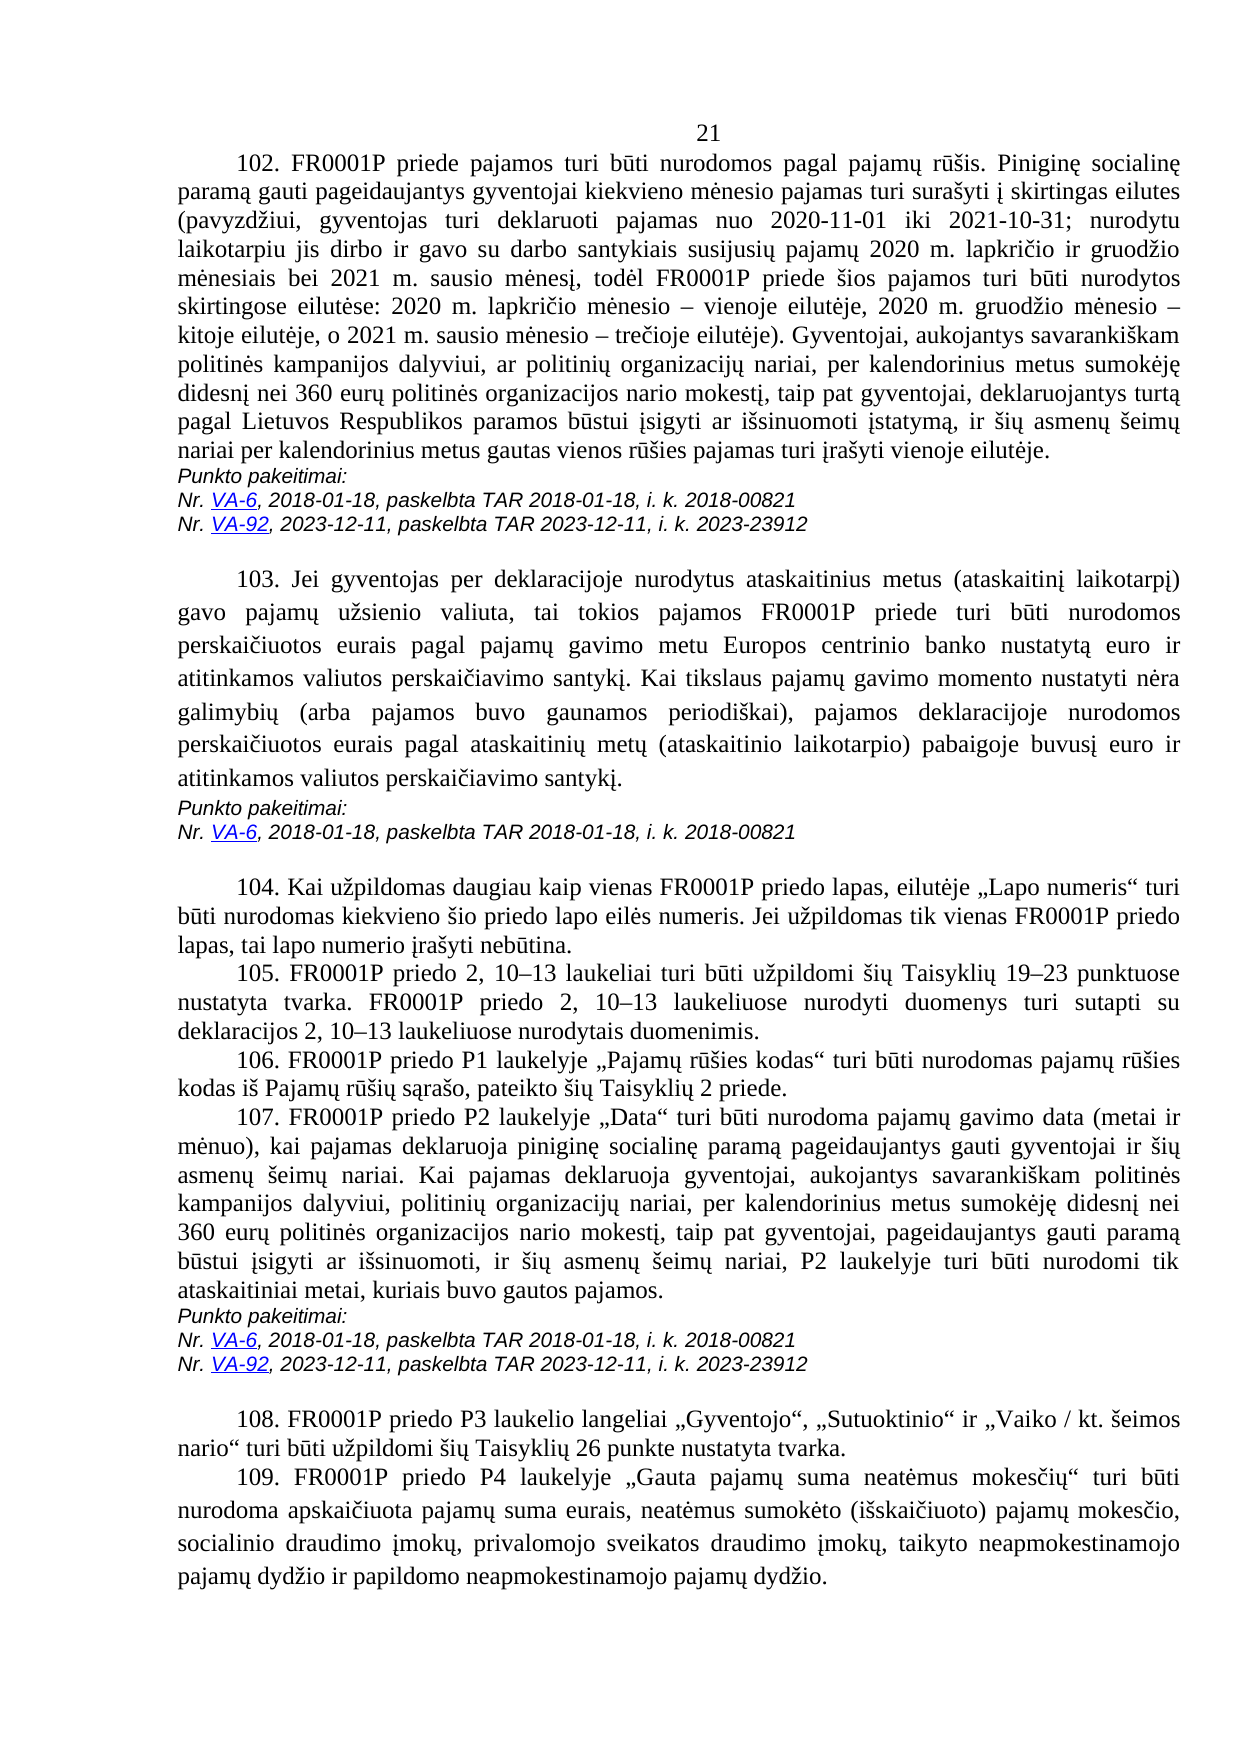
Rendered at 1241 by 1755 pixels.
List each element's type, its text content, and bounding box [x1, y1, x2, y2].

text Punkto pakeitimai: [177, 1303, 1181, 1327]
text Punkto pakeitimai: [177, 464, 1181, 488]
text 107. FR0001P priedo P2 laukelyje „Data“ turi būti nurodoma pajamų gavimo data (metai ir mėnuo), kai pajamas deklaruoja piniginę socialinę paramą pageidaujantys gauti gyventojai ir šių asmenų šeimų nariai. Kai pajamas deklaruoja gyventojai, aukojantys savarankiškam politinės kampanijos dalyviui, politinių organizacijų nariai, per kalendorinius metus sumokėję didesnį nei 360 eurų politinės organizacijos nario mokestį, taip pat gyventojai, pageidaujantys gauti paramą būstui įsigyti ar išsinuomoti, ir šių asmenų šeimų nariai, P2 laukelyje turi būti nurodomi tik ataskaitiniai metai, kuriais buvo gautos pajamos. [177, 1102, 1181, 1303]
text 106. FR0001P priedo P1 laukelyje „Pajamų rūšies kodas“ turi būti nurodomas pajamų rūšies kodas iš Pajamų rūšių sąrašo, pateikto šių Taisyklių 2 priede. [177, 1045, 1181, 1102]
text Punkto pakeitimai: [177, 796, 1181, 819]
text Nr. VA-6, 2018-01-18, paskelbta TAR 2018-01-18, i. k. 2018-00821 [177, 488, 1181, 512]
text 105. FR0001P priedo 2, 10–13 laukeliai turi būti užpildomi šių Taisyklių 19–23 punktuose nustatyta tvarka. FR0001P priedo 2, 10–13 laukeliuose nurodyti duomenys turi sutapti su deklaracijos 2, 10–13 laukeliuose nurodytais duomenimis. [177, 958, 1181, 1045]
text Nr. VA-6, 2018-01-18, paskelbta TAR 2018-01-18, i. k. 2018-00821 [177, 1327, 1181, 1351]
text 109. FR0001P priedo P4 laukelyje „Gauta pajamų suma neatėmus mokesčių“ turi būti nurodoma apskaičiuota pajamų suma eurais, neatėmus sumokėto (išskaičiuoto) pajamų mokesčio, socialinio draudimo įmokų, privalomojo sveikatos draudimo įmokų, taikyto neapmokestinamojo pajamų dydžio ir papildomo neapmokestinamojo pajamų dydžio. [177, 1462, 1181, 1589]
text 102. FR0001P priede pajamos turi būti nurodomos pagal pajamų rūšis. Piniginę socialinę paramą gauti pageidaujantys gyventojai kiekvieno mėnesio pajamas turi surašyti į skirtingas eilutes (pavyzdžiui, gyventojas turi deklaruoti pajamas nuo 2020-11-01 iki 2021-10-31; nurodytu laikotarpiu jis dirbo ir gavo su darbo santykiais susijusių pajamų 2020 m. lapkričio ir gruodžio mėnesiais bei 2021 m. sausio mėnesį, todėl FR0001P priede šios pajamos turi būti nurodytos skirtingose eilutėse: 2020 m. lapkričio mėnesio – vienoje eilutėje, 2020 m. gruodžio mėnesio – kitoje eilutėje, o 2021 m. sausio mėnesio – trečioje eilutėje). Gyventojai, aukojantys savarankiškam politinės kampanijos dalyviui, ar politinių organizacijų nariai, per kalendorinius metus sumokėję didesnį nei 360 eurų politinės organizacijos nario mokestį, taip pat gyventojai, deklaruojantys turtą pagal Lietuvos Respublikos paramos būstui įsigyti ar išsinuomoti įstatymą, ir šių asmenų šeimų nariai per kalendorinius metus gautas vienos rūšies pajamas turi įrašyti vienoje eilutėje. [177, 148, 1181, 464]
text 103. Jei gyventojas per deklaracijoje nurodytus ataskaitinius metus (ataskaitinį laikotarpį) gavo pajamų užsienio valiuta, tai tokios pajamos FR0001P priede turi būti nurodomos perskaičiuotos eurais pagal pajamų gavimo metu Europos centrinio banko nustatytą euro ir atitinkamos valiutos perskaičiavimo santykį. Kai tikslaus pajamų gavimo momento nustatyti nėra galimybių (arba pajamos buvo gaunamos periodiškai), pajamos deklaracijoje nurodomos perskaičiuotos eurais pagal ataskaitinių metų (ataskaitinio laikotarpio) pabaigoje buvusį euro ir atitinkamos valiutos perskaičiavimo santykį. [177, 564, 1181, 791]
text 104. Kai užpildomas daugiau kaip vienas FR0001P priedo lapas, eilutėje „Lapo numeris“ turi būti nurodomas kiekvieno šio priedo lapo eilės numeris. Jei užpildomas tik vienas FR0001P priedo lapas, tai lapo numerio įrašyti nebūtina. [177, 872, 1181, 958]
text Nr. VA-92, 2023-12-11, paskelbta TAR 2023-12-11, i. k. 2023-23912 [177, 512, 1181, 536]
text Nr. VA-92, 2023-12-11, paskelbta TAR 2023-12-11, i. k. 2023-23912 [177, 1351, 1181, 1375]
text 108. FR0001P priedo P3 laukelio langeliai „Gyventojo“, „Sutuoktinio“ ir „Vaiko / kt. šeimos nario“ turi būti užpildomi šių Taisyklių 26 punkte nustatyta tvarka. [177, 1404, 1181, 1462]
text Nr. VA-6, 2018-01-18, paskelbta TAR 2018-01-18, i. k. 2018-00821 [177, 819, 1181, 843]
